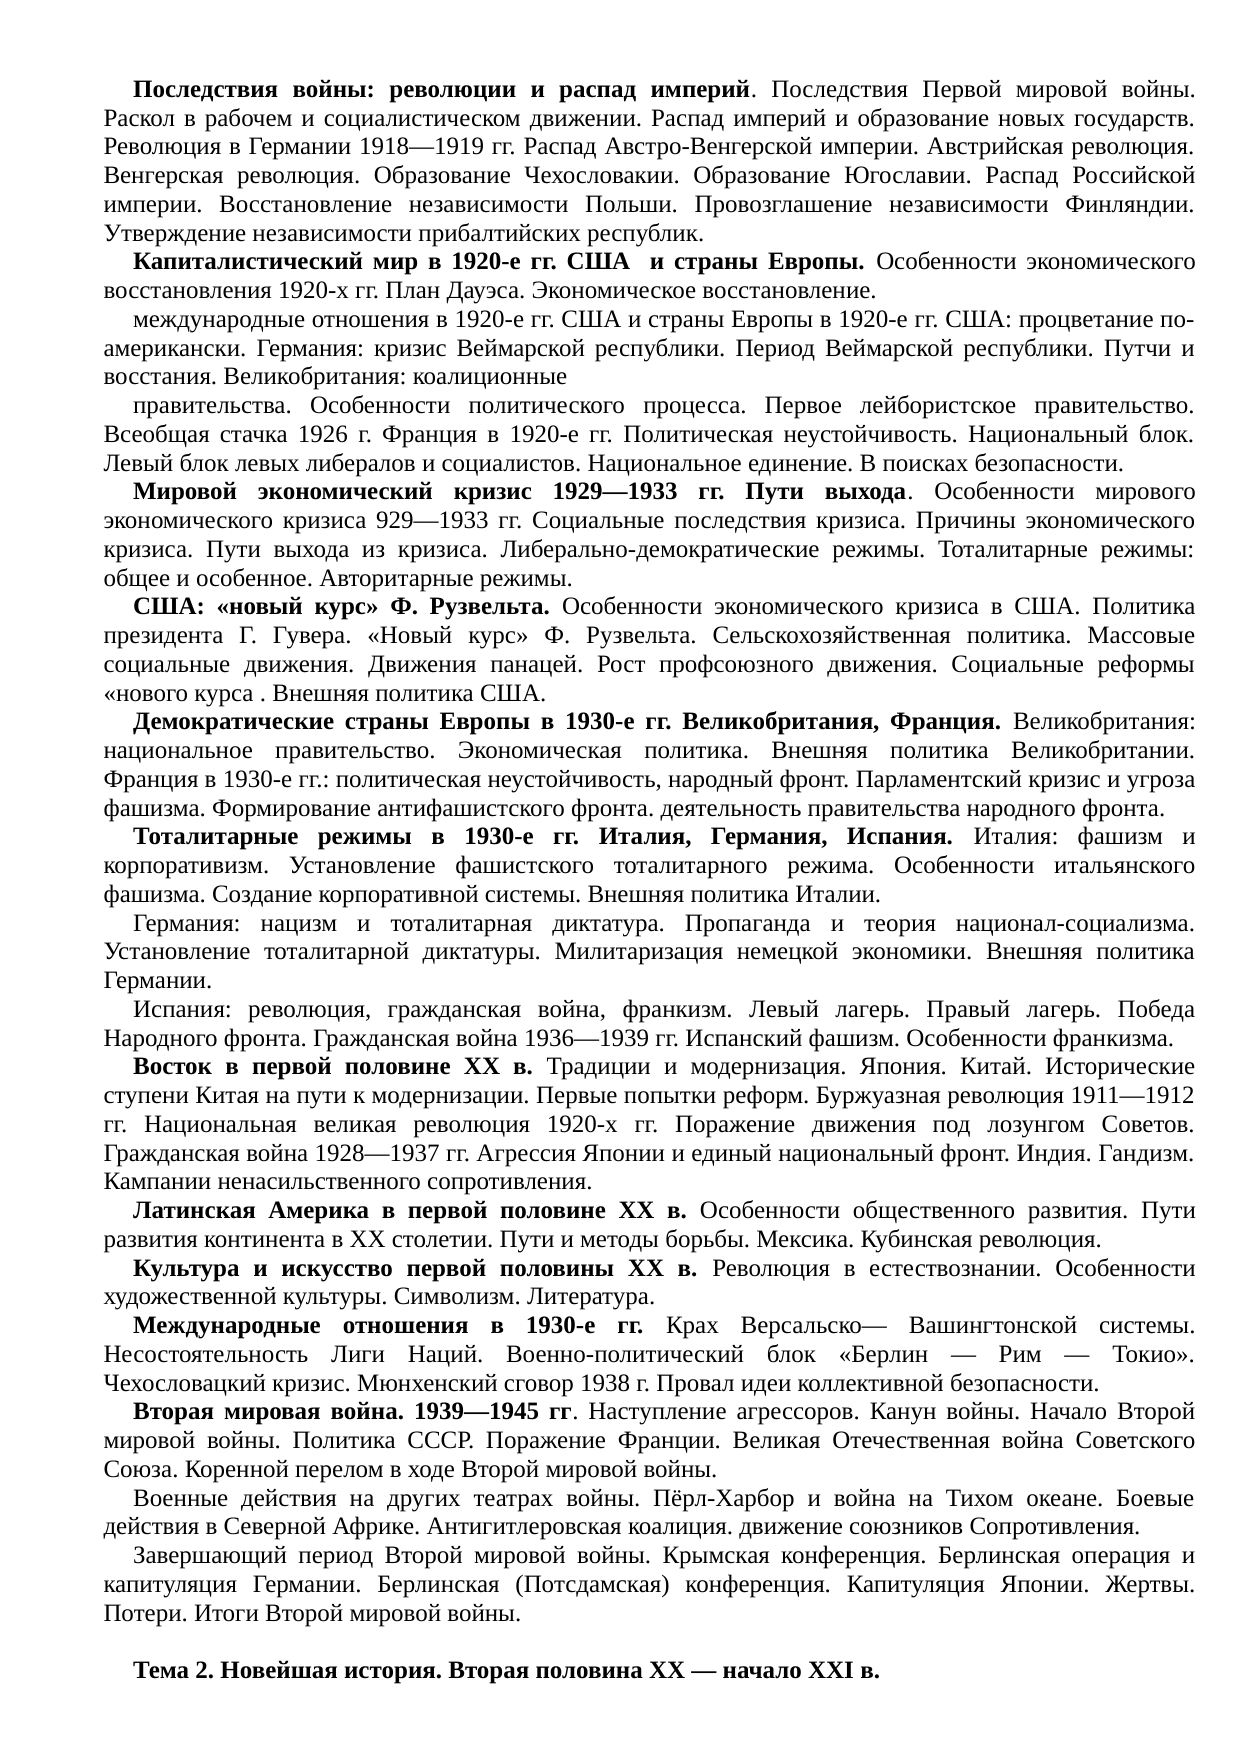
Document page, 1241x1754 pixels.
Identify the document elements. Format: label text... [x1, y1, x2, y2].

text Военные действия на других театрах войны. Пёрл-Харбор и война на Тихом океане. Боевые действия в Северной Африке. Антигитлеровская коалиция. движение союзников Сопротивления. [103, 1483, 1196, 1540]
text Международные отношения в 1930-е гг. Крах Версальско— Вашингтонской системы. Несостоятельность Лиги Наций. Военно-политический блок «Берлин — Рим — Токио». Чехословацкий кризис. Мюнхенский сговор 1938 г. Провал идеи коллективной безопасности. [103, 1310, 1196, 1396]
text Германия: нацизм и тоталитарная диктатура. Пропаганда и теория национал-социализма. Установление тоталитарной диктатуры. Милитаризация немецкой экономики. Внешняя политика Германии. [103, 908, 1196, 994]
text Вторая мировая война. 1939—1945 гг. Наступление агрессоров. Канун войны. Начало Второй мировой войны. Политика СССР. Поражение Франции. Великая Отечественная война Советского Союза. Коренной перелом в ходе Второй мировой войны. [103, 1396, 1196, 1483]
text Тема 2. Новейшая история. Вторая половина ХХ — начало ХХI в. [103, 1655, 1196, 1684]
text Мировой экономический кризис 1929—1933 гг. Пути выхода. Особенности мирового экономического кризиса 929—1933 гг. Социальные последствия кризиса. Причины экономического кризиса. Пути выхода из кризиса. Либерально-демократические режимы. Тоталитарные режимы: общее и особенное. Авторитарные режимы. [103, 476, 1196, 591]
text Испания: революция, гражданская война, франкизм. Левый лагерь. Правый лагерь. Победа Народного фронта. Гражданская война 1936—1939 гг. Испанский фашизм. Особенности франкизма. [103, 994, 1196, 1051]
text Завершающий период Второй мировой войны. Крымская конференция. Берлинская операция и капитуляция Германии. Берлинская (Потсдамская) конференция. Капитуляция Японии. Жертвы. Потери. Итоги Второй мировой войны. [103, 1540, 1196, 1626]
text Капиталистический мир в 1920-е гг. США и страны Европы. Особенности экономического восстановления 1920-х гг. План Дауэса. Экономическое восстановление. [103, 246, 1196, 304]
text Латинская Америка в первой половине ХХ в. Особенности общественного развития. Пути развития континента в ХХ столетии. Пути и методы борьбы. Мексика. Кубинская революция. [103, 1195, 1196, 1253]
text Восток в первой половине ХХ в. Традиции и модернизация. Япония. Китай. Исторические ступени Китая на пути к модернизации. Первые попытки реформ. Буржуазная революция 1911—1912 гг. Национальная великая революция 1920-х гг. Поражение движения под лозунгом Советов. Гражданская война 1928—1937 гг. Агрессия Японии и единый национальный фронт. Индия. Гандизм. Кампании ненасильственного сопротивления. [103, 1051, 1196, 1195]
text правительства. Особенности политического процесса. Первое лейбористское правительство. Всеобщая стачка 1926 г. Франция в 1920-е гг. Политическая неустойчивость. Национальный блок. Левый блок левых либералов и социалистов. Национальное единение. В поисках безопасности. [103, 390, 1196, 476]
text Культура и искусство первой половины ХХ в. Революция в естествознании. Особенности художественной культуры. Символизм. Литература. [103, 1253, 1196, 1310]
text США: «новый курс» Ф. Рузвельта. Особенности экономического кризиса в США. Политика президента Г. Гувера. «Новый курс» Ф. Рузвельта. Сельскохозяйственная политика. Массовые социальные движения. Движения панацей. Рост профсоюзного движения. Социальные реформы «нового курса . Внешняя политика США. [103, 591, 1196, 706]
text международные отношения в 1920-е гг. США и страны Европы в 1920-е гг. США: процветание по-американски. Германия: кризис Веймарской республики. Период Веймарской республики. Путчи и восстания. Великобритания: коалиционные [103, 304, 1196, 390]
text Демократические страны Европы в 1930-е гг. Великобритания, Франция. Великобритания: национальное правительство. Экономическая политика. Внешняя политика Великобритании. Франция в 1930-е гг.: политическая неустойчивость, народный фронт. Парламентский кризис и угроза фашизма. Формирование антифашистского фронта. деятельность правительства народного фронта. [103, 706, 1196, 821]
text Тоталитарные режимы в 1930-е гг. Италия, Германия, Испания. Италия: фашизм и корпоративизм. Установление фашистского тоталитарного режима. Особенности итальянского фашизма. Создание корпоративной системы. Внешняя политика Италии. [103, 821, 1196, 908]
text Последствия войны: революции и распад империй. Последствия Первой мировой войны. Раскол в рабочем и социалистическом движении. Распад империй и образование новых государств. Революция в Германии 1918—1919 гг. Распад Австро-Венгерской империи. Австрийская революция. Венгерская революция. Образование Чехословакии. Образование Югославии. Распад Российской империи. Восстановление независимости Польши. Провозглашение независимости Финляндии. Утверждение независимости прибалтийских республик. [103, 74, 1196, 246]
